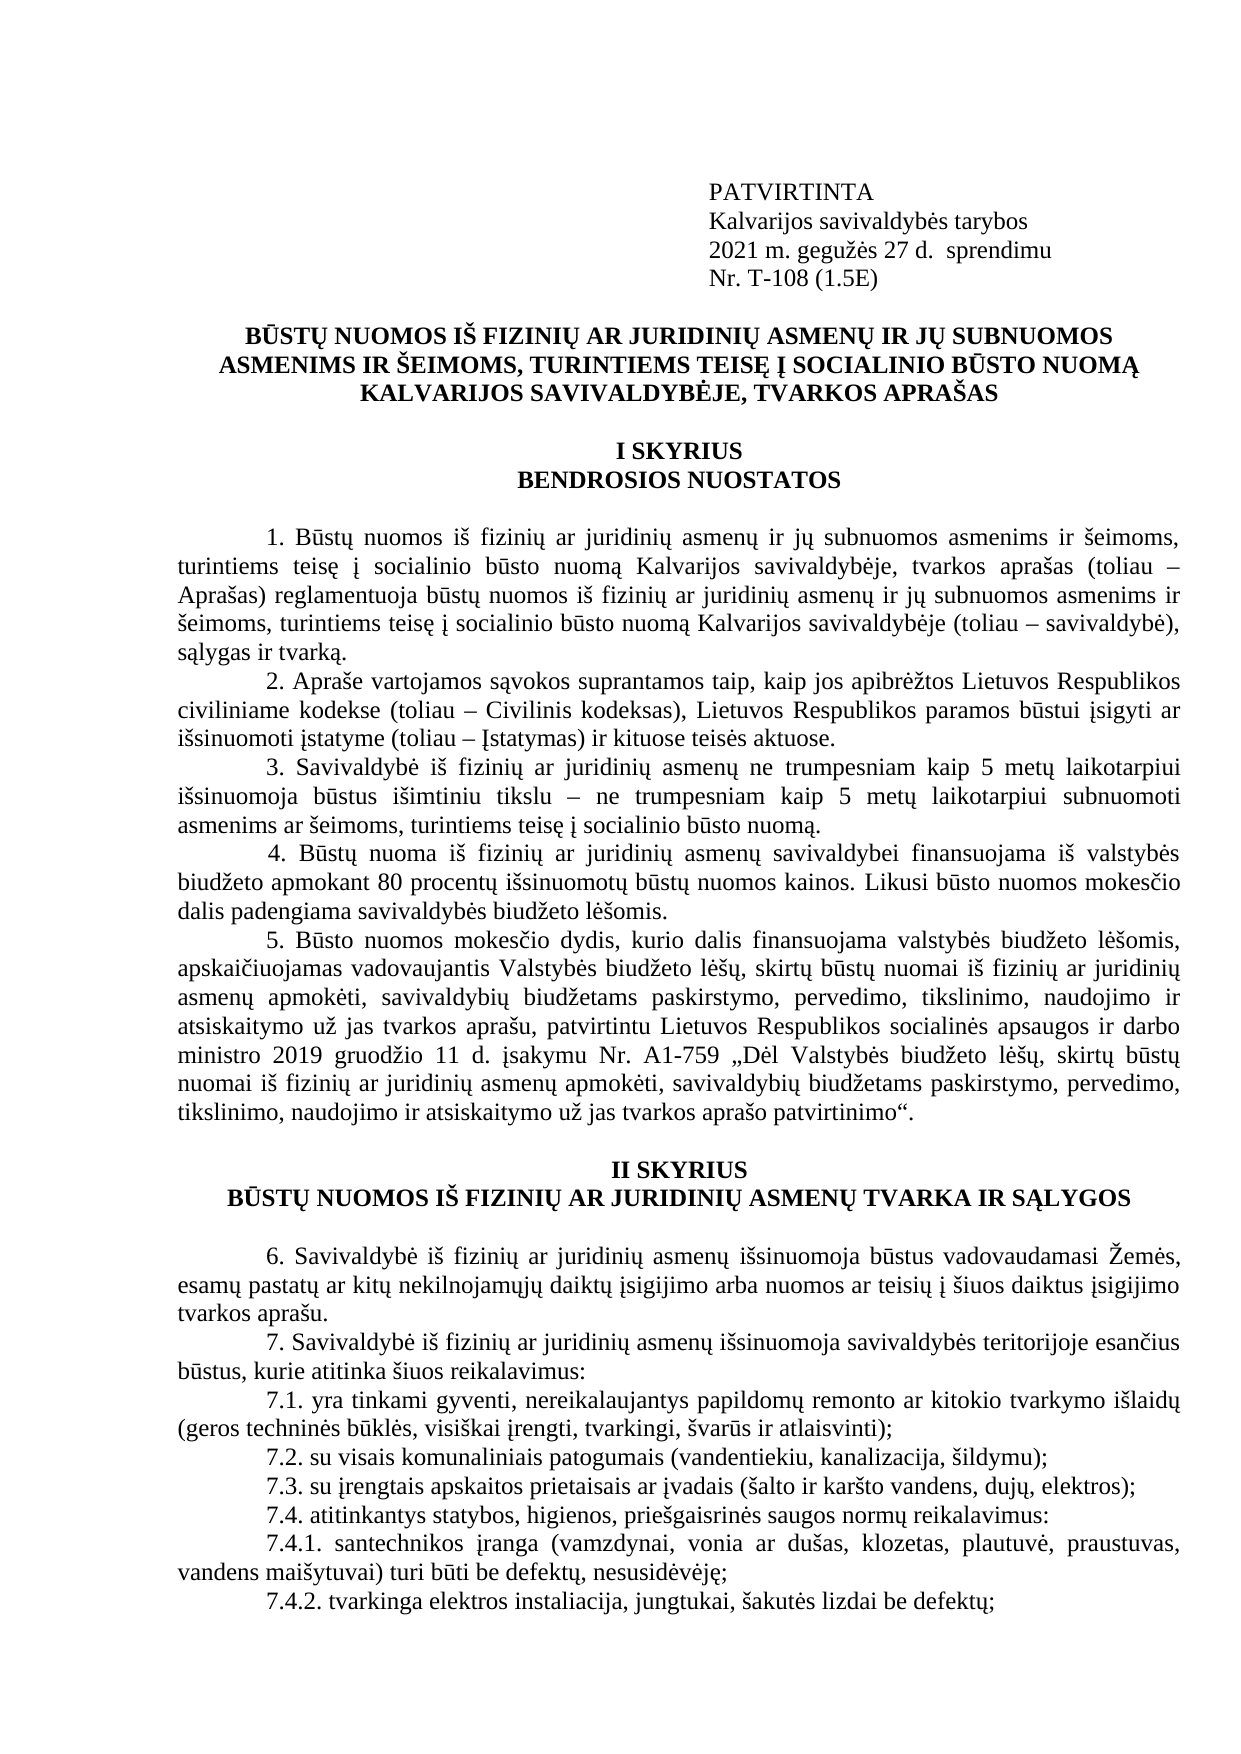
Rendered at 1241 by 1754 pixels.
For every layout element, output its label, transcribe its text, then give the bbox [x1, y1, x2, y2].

text Nr. T-108 (1.5E) [177, 263, 1181, 292]
text 7.4. atitinkantys statybos, higienos, priešgaisrinės saugos normų reikalavimus: [177, 1500, 1181, 1528]
text 7.4.1. santechnikos įranga (vamzdynai, vonia ar dušas, klozetas, plautuvė, praustuvas, vandens maišytuvai) turi būti be defektų, nesusidėvėję; [177, 1528, 1181, 1586]
text 7.2. su visais komunaliniais patogumais (vandentiekiu, kanalizacija, šildymu); [177, 1442, 1181, 1471]
text 7.4.2. tvarkinga elektros instaliacija, jungtukai, šakutės lizdai be defektų; [177, 1586, 1181, 1615]
text II SKYRIUS [177, 1155, 1181, 1183]
text 4. Būstų nuoma iš fizinių ar juridinių asmenų savivaldybei finansuojama iš valstybės biudžeto apmokant 80 procentų išsinuomotų būstų nuomos kainos. Likusi būsto nuomos mokesčio dalis padengiama savivaldybės biudžeto lėšomis. [177, 838, 1181, 925]
text 7.1. yra tinkami gyventi, nereikalaujantys papildomų remonto ar kitokio tvarkymo išlaidų (geros techninės būklės, visiškai įrengti, tvarkingi, švarūs ir atlaisvinti); [177, 1385, 1181, 1442]
text 6. Savivaldybė iš fizinių ar juridinių asmenų išsinuomoja būstus vadovaudamasi Žemės, esamų pastatų ar kitų nekilnojamųjų daiktų įsigijimo arba nuomos ar teisių į šiuos daiktus įsigijimo tvarkos aprašu. [177, 1241, 1181, 1327]
text I SKYRIUS [177, 436, 1181, 465]
text BŪSTŲ NUOMOS IŠ FIZINIŲ AR JURIDINIŲ ASMENŲ IR JŲ SUBNUOMOS ASMENIMS IR ŠEIMOMS, TURINTIEMS TEISĘ Į SOCIALINIO BŪSTO NUOMĄ KALVARIJOS SAVIVALDYBĖJE, TVARKOS APRAŠAS [177, 321, 1181, 407]
text BŪSTŲ NUOMOS IŠ FIZINIŲ AR JURIDINIŲ ASMENŲ TVARKA IR SĄLYGOS [177, 1183, 1181, 1212]
text Kalvarijos savivaldybės tarybos [177, 206, 1181, 235]
text BENDROSIOS NUOSTATOS [177, 465, 1181, 493]
text 2. Apraše vartojamos sąvokos suprantamos taip, kaip jos apibrėžtos Lietuvos Respublikos civiliniame kodekse (toliau – Civilinis kodeksas), Lietuvos Respublikos paramos būstui įsigyti ar išsinuomoti įstatyme (toliau – Įstatymas) ir kituose teisės aktuose. [177, 666, 1181, 752]
text 7.3. su įrengtais apskaitos prietaisais ar įvadais (šalto ir karšto vandens, dujų, elektros); [177, 1471, 1181, 1500]
text 3. Savivaldybė iš fizinių ar juridinių asmenų ne trumpesniam kaip 5 metų laikotarpiui išsinuomoja būstus išimtiniu tikslu – ne trumpesniam kaip 5 metų laikotarpiui subnuomoti asmenims ar šeimoms, turintiems teisę į socialinio būsto nuomą. [177, 752, 1181, 838]
text 5. Būsto nuomos mokesčio dydis, kurio dalis finansuojama valstybės biudžeto lėšomis, apskaičiuojamas vadovaujantis Valstybės biudžeto lėšų, skirtų būstų nuomai iš fizinių ar juridinių asmenų apmokėti, savivaldybių biudžetams paskirstymo, pervedimo, tikslinimo, naudojimo ir atsiskaitymo už jas tvarkos aprašu, patvirtintu Lietuvos Respublikos socialinės apsaugos ir darbo ministro 2019 gruodžio 11 d. įsakymu Nr. A1-759 „Dėl Valstybės biudžeto lėšų, skirtų būstų nuomai iš fizinių ar juridinių asmenų apmokėti, savivaldybių biudžetams paskirstymo, pervedimo, tikslinimo, naudojimo ir atsiskaitymo už jas tvarkos aprašo patvirtinimo“. [177, 925, 1181, 1126]
text 2021 m. gegužės 27 d. sprendimu [177, 235, 1181, 263]
text PATVIRTINTA [177, 177, 1181, 206]
text 1. Būstų nuomos iš fizinių ar juridinių asmenų ir jų subnuomos asmenims ir šeimoms, turintiems teisę į socialinio būsto nuomą Kalvarijos savivaldybėje, tvarkos aprašas (toliau – Aprašas) reglamentuoja būstų nuomos iš fizinių ar juridinių asmenų ir jų subnuomos asmenims ir šeimoms, turintiems teisę į socialinio būsto nuomą Kalvarijos savivaldybėje (toliau – savivaldybė), sąlygas ir tvarką. [177, 522, 1181, 666]
text 7. Savivaldybė iš fizinių ar juridinių asmenų išsinuomoja savivaldybės teritorijoje esančius būstus, kurie atitinka šiuos reikalavimus: [177, 1327, 1181, 1385]
